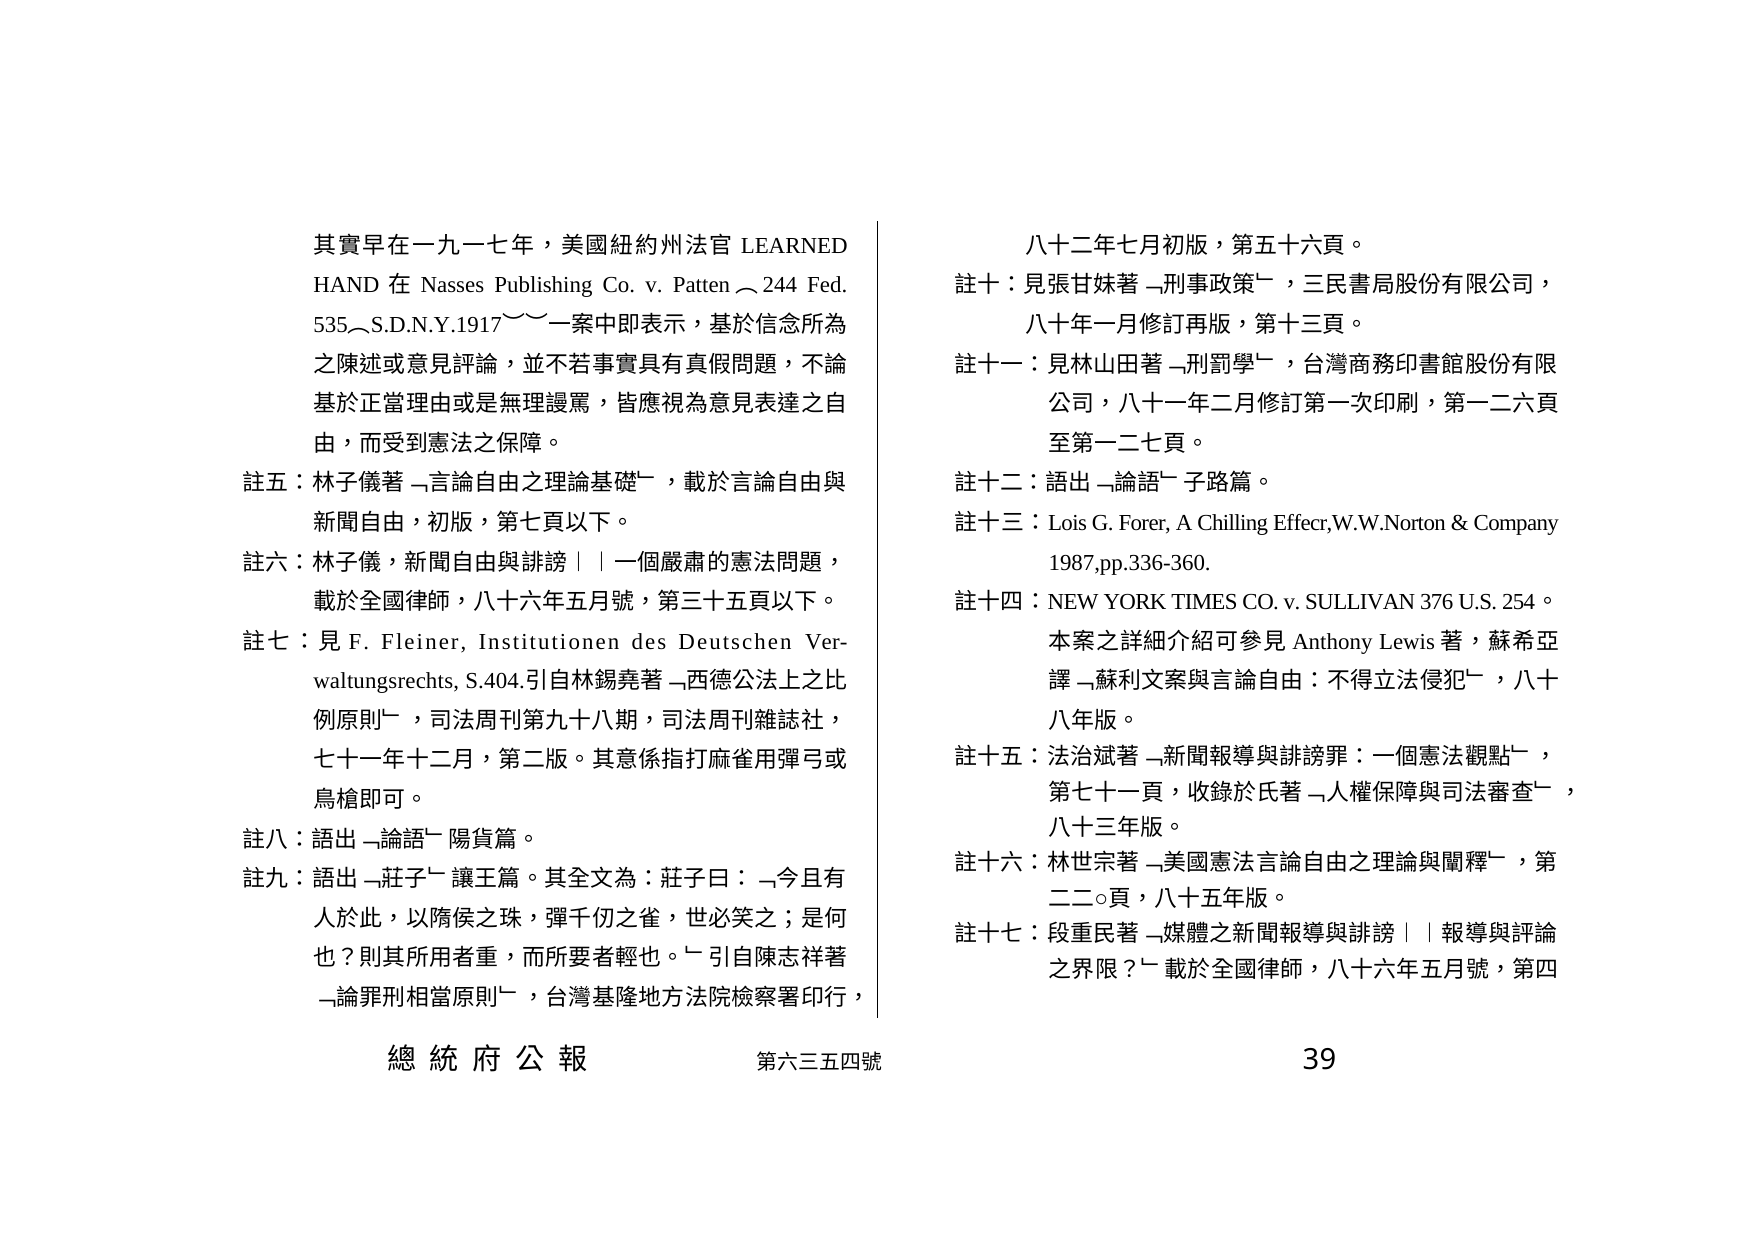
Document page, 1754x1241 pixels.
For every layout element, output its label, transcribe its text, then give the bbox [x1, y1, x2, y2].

text 註八：語出﹁論語﹂陽貨篇。 [242, 815, 847, 855]
text 註六：林子儀，新聞自由與誹謗︱︱一個嚴肅的憲法問題，載於全國律師，八十六年五月號，第三十五頁以下。 [242, 538, 847, 617]
text 註九：語出﹁莊子﹂讓王篇。其全文為：莊子曰：﹁今且有人於此，以隋侯之珠，彈千仞之雀，世必笑之；是何也？則其所用者重，而所要者輕也。﹂引自陳志祥著﹁論罪刑相當原則﹂，台灣基隆地方法院檢察署印行，八十二年七月初版，第五十六頁。 [954, 222, 1559, 261]
text 註九：語出﹁莊子﹂讓王篇。其全文為：莊子曰：﹁今且有人於此，以隋侯之珠，彈千仞之雀，世必笑之；是何也？則其所用者重，而所要者輕也。﹂引自陳志祥著﹁論罪刑相當原則﹂，台灣基隆地方法院檢察署印行，八十二年七月初版，第五十六頁。 [242, 855, 847, 1013]
text 註十四：NEW YORK TIMES CO. v. SULLIVAN 376 U.S. 254。本案之詳細介紹可參見Anthony Lewis著，蘇希亞譯﹁蘇利文案與言論自由：不得立法侵犯﹂，八十八年版。 [954, 578, 1559, 736]
text 註十三：Lois G. Forer, A Chilling Effecr,W.W.Norton & Company 1987,pp.336-360. [954, 499, 1559, 578]
text 註十六：林世宗著﹁美國憲法言論自由之理論與闡釋﹂，第二二○頁，八十五年版。 [954, 842, 1559, 913]
text 註十二：語出﹁論語﹂子路篇。 [954, 459, 1559, 499]
text 註十七：段重民著﹁媒體之新聞報導與誹謗︱︱報導與評論之界限？﹂載於全國律師，八十六年五月號，第四 [954, 913, 1559, 984]
text 註十五：法治斌著﹁新聞報導與誹謗罪：一個憲法觀點﹂，第七十一頁，收錄於氏著﹁人權保障與司法審查﹂，八十三年版。 [954, 736, 1559, 842]
text 註十一：見林山田著﹁刑罰學﹂，台灣商務印書館股份有限公司，八十一年二月修訂第一次印刷，第一二六頁至第一二七頁。 [954, 340, 1559, 459]
text 註七：見F. Fleiner, Institutionen des Deutschen Ver-waltungsrechts, S.404.引自林錫堯著﹁西德公法上之比例原則﹂，司法周刊第九十八期，司法周刊雜誌社，七十一年十二月，第二版。其意係指打麻雀用彈弓或鳥槍即可。 [242, 617, 847, 815]
text 其實早在一九一七年，美國紐約州法官LEARNED HAND在Nasses Publishing Co. v. Patten︵244 Fed. 535︵S.D.N.Y.1917︶︶一案中即表示，基於信念所為之陳述或意見評論，並不若事實具有真假問題，不論基於正當理由或是無理謾罵，皆應視為意見表達之自由，而受到憲法之保障。 [313, 222, 847, 459]
text 註五：林子儀著﹁言論自由之理論基礎﹂，載於言論自由與新聞自由，初版，第七頁以下。 [242, 459, 847, 538]
text 註十：見張甘妹著﹁刑事政策﹂，三民書局股份有限公司，八十年一月修訂再版，第十三頁。 [954, 261, 1559, 340]
